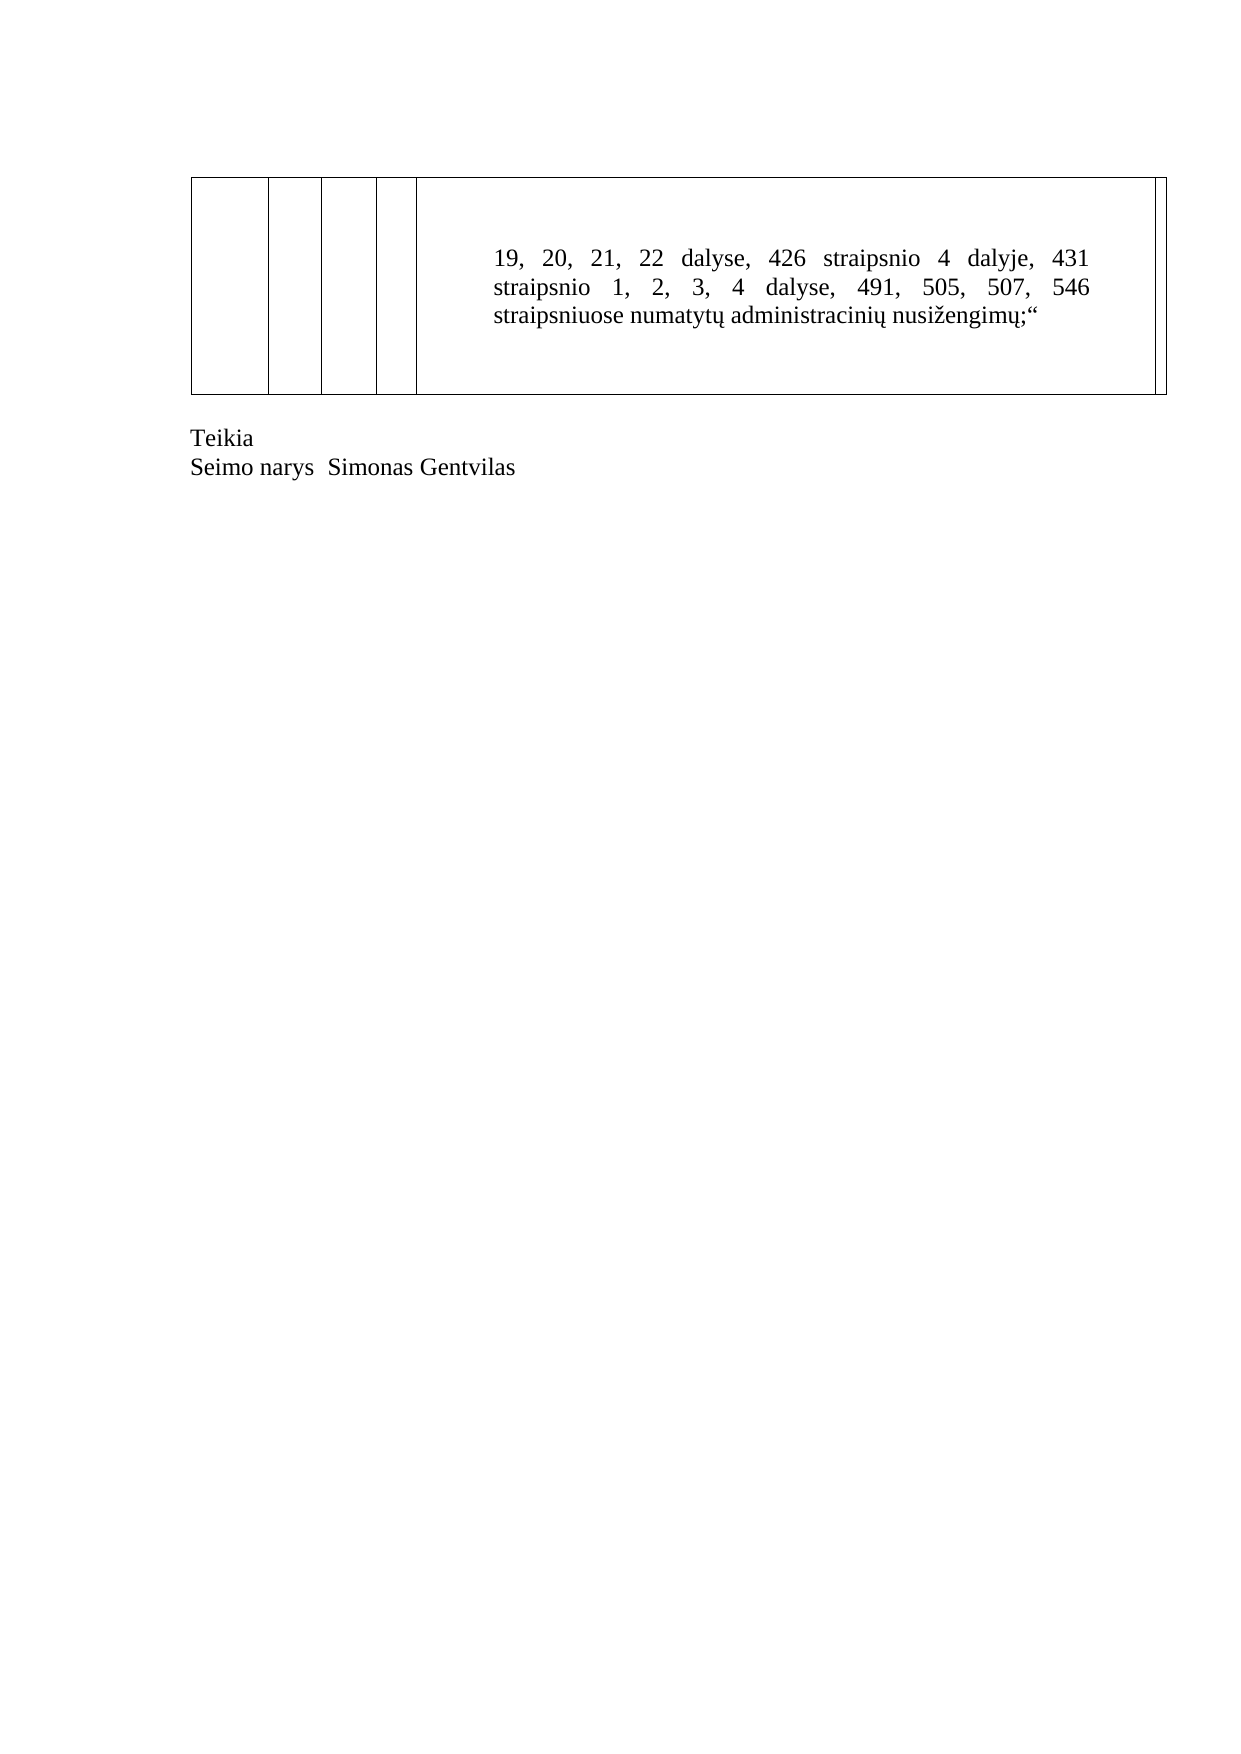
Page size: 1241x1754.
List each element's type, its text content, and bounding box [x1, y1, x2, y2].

text Teikia [177, 423, 1181, 452]
table_cell [377, 178, 416, 394]
text Seimo narys Simonas Gentvilas [177, 452, 1181, 481]
table_cell 19, 20, 21, 22 dalyse, 426 straipsnio 4 dalyje, 431 straipsnio 1, 2, 3, 4 dalyse, 491, 505, 507, 546 straipsniuose numatytų administracinių nusižengimų;“ [417, 178, 1155, 394]
table_cell [322, 178, 376, 394]
table_cell [269, 178, 321, 394]
table_cell [192, 178, 268, 394]
